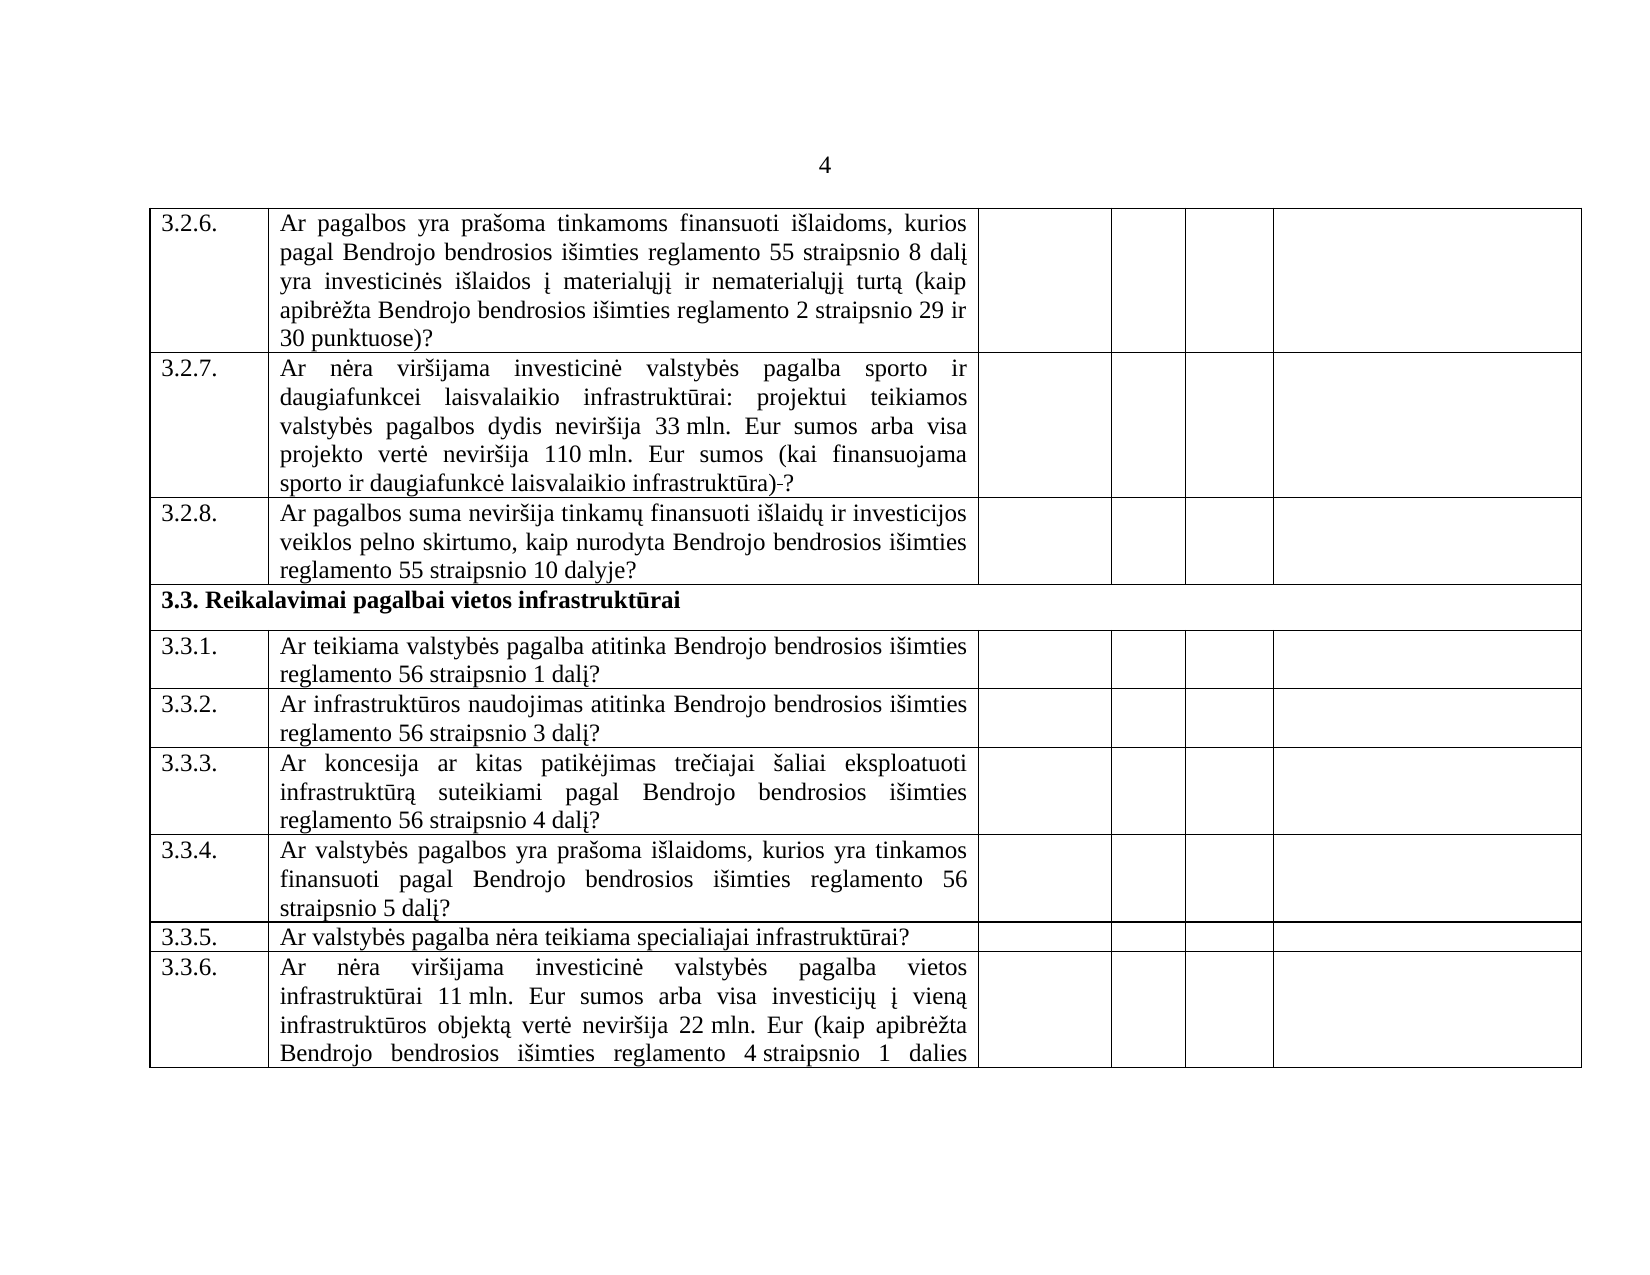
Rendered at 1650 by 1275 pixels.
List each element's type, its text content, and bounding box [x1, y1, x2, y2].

table_cell [1112, 689, 1185, 747]
table_cell [979, 353, 1111, 497]
table_cell 3.2.6. [151, 209, 268, 352]
table_cell 3.3.1. [151, 631, 268, 688]
table_cell [1274, 748, 1581, 834]
table_cell Ar valstybės pagalba nėra teikiama specialiajai infrastruktūrai? [269, 923, 978, 951]
table_cell Ar nėra viršijama investicinė valstybės pagalba sporto ir daugiafunkcei laisvalaikio infrastruktūrai: projektui teikiamos valstybės pagalbos dydis neviršija 33 mln. Eur sumos arba visa projekto vertė neviršija 110 mln. Eur sumos (kai finansuojama sporto ir daugiafunkcė laisvalaikio infrastruktūra) ? [269, 353, 978, 497]
table_cell [979, 498, 1111, 584]
table_cell Ar teikiama valstybės pagalba atitinka Bendrojo bendrosios išimties reglamento 56 straipsnio 1 dalį? [269, 631, 978, 688]
table_cell [979, 631, 1111, 688]
table_cell [1274, 923, 1581, 951]
table_cell [1112, 209, 1185, 352]
table_cell Ar infrastruktūros naudojimas atitinka Bendrojo bendrosios išimties reglamento 56 straipsnio 3 dalį? [269, 689, 978, 747]
table_cell [1112, 748, 1185, 834]
table_cell [979, 952, 1111, 1067]
table_cell [979, 209, 1111, 352]
table_cell 3.3.3. [151, 748, 268, 834]
table_cell Ar nėra viršijama investicinė valstybės pagalba vietos infrastruktūrai 11 mln. Eur sumos arba visa investicijų į vieną infrastruktūros objektą vertė neviršija 22 mln. Eur (kaip apibrėžta Bendrojo bendrosios išimties reglamento 4 straipsnio 1 dalies [269, 952, 978, 1067]
table_cell [1274, 689, 1581, 747]
table_cell [979, 835, 1111, 921]
table_cell 3.2.7. [151, 353, 268, 497]
table_cell Ar valstybės pagalbos yra prašoma išlaidoms, kurios yra tinkamos finansuoti pagal Bendrojo bendrosios išimties reglamento 56 straipsnio 5 dalį? [269, 835, 978, 921]
table_cell [1186, 952, 1273, 1067]
table_cell Ar koncesija ar kitas patikėjimas trečiajai šaliai eksploatuoti infrastruktūrą suteikiami pagal Bendrojo bendrosios išimties reglamento 56 straipsnio 4 dalį? [269, 748, 978, 834]
table_cell [1112, 631, 1185, 688]
table_cell [1112, 835, 1185, 921]
table_cell [1186, 353, 1273, 497]
table_cell [979, 748, 1111, 834]
table_cell 3.3. Reikalavimai pagalbai vietos infrastruktūrai [151, 585, 1581, 630]
table_cell [1112, 923, 1185, 951]
table_cell 3.2.8. [151, 498, 268, 584]
table_cell [1112, 498, 1185, 584]
table_cell [1274, 353, 1581, 497]
table_cell 3.3.4. [151, 835, 268, 921]
table_cell Ar pagalbos yra prašoma tinkamoms finansuoti išlaidoms, kurios pagal Bendrojo bendrosios išimties reglamento 55 straipsnio 8 dalį yra investicinės išlaidos į materialųjį ir nematerialųjį turtą (kaip apibrėžta Bendrojo bendrosios išimties reglamento 2 straipsnio 29 ir 30 punktuose)? [269, 209, 978, 352]
table_cell 3.3.6. [151, 952, 268, 1067]
table_cell 3.3.2. [151, 689, 268, 747]
table_cell [1274, 835, 1581, 921]
table_cell [1186, 209, 1273, 352]
table_cell [1186, 923, 1273, 951]
table_cell [1186, 689, 1273, 747]
table_cell [1274, 209, 1581, 352]
table_cell [1274, 952, 1581, 1067]
table_cell [1186, 835, 1273, 921]
table_cell [1274, 498, 1581, 584]
table_cell [1112, 353, 1185, 497]
table_cell [1186, 748, 1273, 834]
table_cell [1186, 498, 1273, 584]
table_cell 3.3.5. [151, 923, 268, 951]
table_cell [1112, 952, 1185, 1067]
table_cell [1186, 631, 1273, 688]
table_cell [1274, 631, 1581, 688]
table_cell [979, 923, 1111, 951]
table_cell Ar pagalbos suma neviršija tinkamų finansuoti išlaidų ir investicijos veiklos pelno skirtumo, kaip nurodyta Bendrojo bendrosios išimties reglamento 55 straipsnio 10 dalyje? [269, 498, 978, 584]
table_cell [979, 689, 1111, 747]
